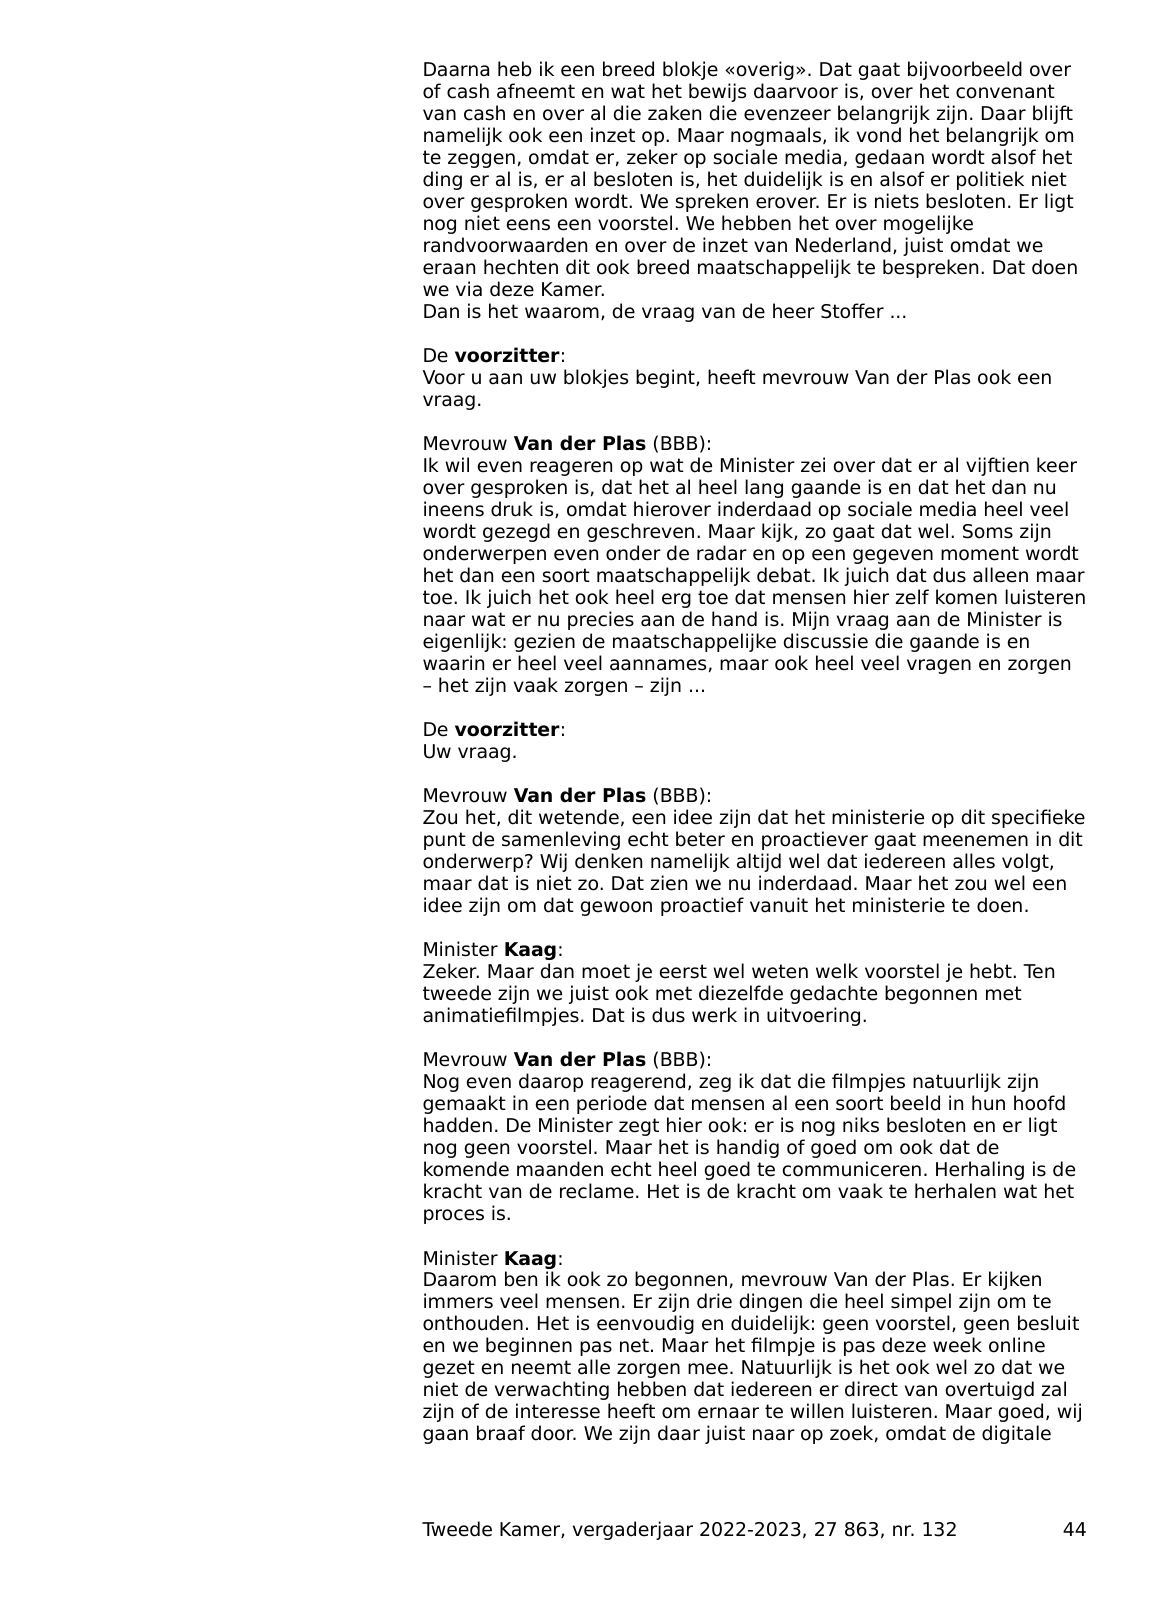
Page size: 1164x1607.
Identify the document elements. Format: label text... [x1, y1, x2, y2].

text Minister Kaag: [422, 1247, 1087, 1269]
text Voor u aan uw blokjes begint, heeft mevrouw Van der Plas ook een vraag. [422, 367, 1087, 411]
text Zou het, dit wetende, een idee zijn dat het ministerie op dit specifieke punt de samenleving echt beter en proactiever gaat meenemen in dit onderwerp? Wij denken namelijk altijd wel dat iedereen alles volgt, maar dat is niet zo. Dat zien we nu inderdaad. Maar het zou wel een idee zijn om dat gewoon proactief vanuit het ministerie te doen. [422, 807, 1087, 917]
text Mevrouw Van der Plas (BBB): [422, 785, 1087, 807]
text Dan is het waarom, de vraag van de heer Stoffer ... [422, 301, 1087, 323]
text Daarna heb ik een breed blokje «overig». Dat gaat bijvoorbeeld over of cash afneemt en wat het bewijs daarvoor is, over het convenant van cash en over al die zaken die evenzeer belangrijk zijn. Daar blijft namelijk ook een inzet op. Maar nogmaals, ik vond het belangrijk om te zeggen, omdat er, zeker op sociale media, gedaan wordt alsof het ding er al is, er al besloten is, het duidelijk is en alsof er politiek niet over gesproken wordt. We spreken erover. Er is niets besloten. Er ligt nog niet eens een voorstel. We hebben het over mogelijke randvoorwaarden en over de inzet van Nederland, juist omdat we eraan hechten dit ook breed maatschappelijk te bespreken. Dat doen we via deze Kamer. [422, 59, 1087, 301]
text De voorzitter: [422, 345, 1087, 367]
text Zeker. Maar dan moet je eerst wel weten welk voorstel je hebt. Ten tweede zijn we juist ook met diezelfde gedachte begonnen met animatiefilmpjes. Dat is dus werk in uitvoering. [422, 961, 1087, 1027]
text Nog even daarop reagerend, zeg ik dat die filmpjes natuurlijk zijn gemaakt in een periode dat mensen al een soort beeld in hun hoofd hadden. De Minister zegt hier ook: er is nog niks besloten en er ligt nog geen voorstel. Maar het is handig of goed om ook dat de komende maanden echt heel goed te communiceren. Herhaling is de kracht van de reclame. Het is de kracht om vaak te herhalen wat het proces is. [422, 1071, 1087, 1225]
text Mevrouw Van der Plas (BBB): [422, 1049, 1087, 1071]
text Daarom ben ik ook zo begonnen, mevrouw Van der Plas. Er kijken immers veel mensen. Er zijn drie dingen die heel simpel zijn om te onthouden. Het is eenvoudig en duidelijk: geen voorstel, geen besluit en we beginnen pas net. Maar het filmpje is pas deze week online gezet en neemt alle zorgen mee. Natuurlijk is het ook wel zo dat we niet de verwachting hebben dat iedereen er direct van overtuigd zal zijn of de interesse heeft om ernaar te willen luisteren. Maar goed, wij gaan braaf door. We zijn daar juist naar op zoek, omdat de digitale [422, 1269, 1087, 1445]
text Mevrouw Van der Plas (BBB): [422, 433, 1087, 455]
text Uw vraag. [422, 741, 1087, 763]
text De voorzitter: [422, 719, 1087, 741]
text Minister Kaag: [422, 939, 1087, 961]
text Ik wil even reageren op wat de Minister zei over dat er al vijftien keer over gesproken is, dat het al heel lang gaande is en dat het dan nu ineens druk is, omdat hierover inderdaad op sociale media heel veel wordt gezegd en geschreven. Maar kijk, zo gaat dat wel. Soms zijn onderwerpen even onder de radar en op een gegeven moment wordt het dan een soort maatschappelijk debat. Ik juich dat dus alleen maar toe. Ik juich het ook heel erg toe dat mensen hier zelf komen luisteren naar wat er nu precies aan de hand is. Mijn vraag aan de Minister is eigenlijk: gezien de maatschappelijke discussie die gaande is en waarin er heel veel aannames, maar ook heel veel vragen en zorgen – het zijn vaak zorgen – zijn ... [422, 455, 1087, 697]
